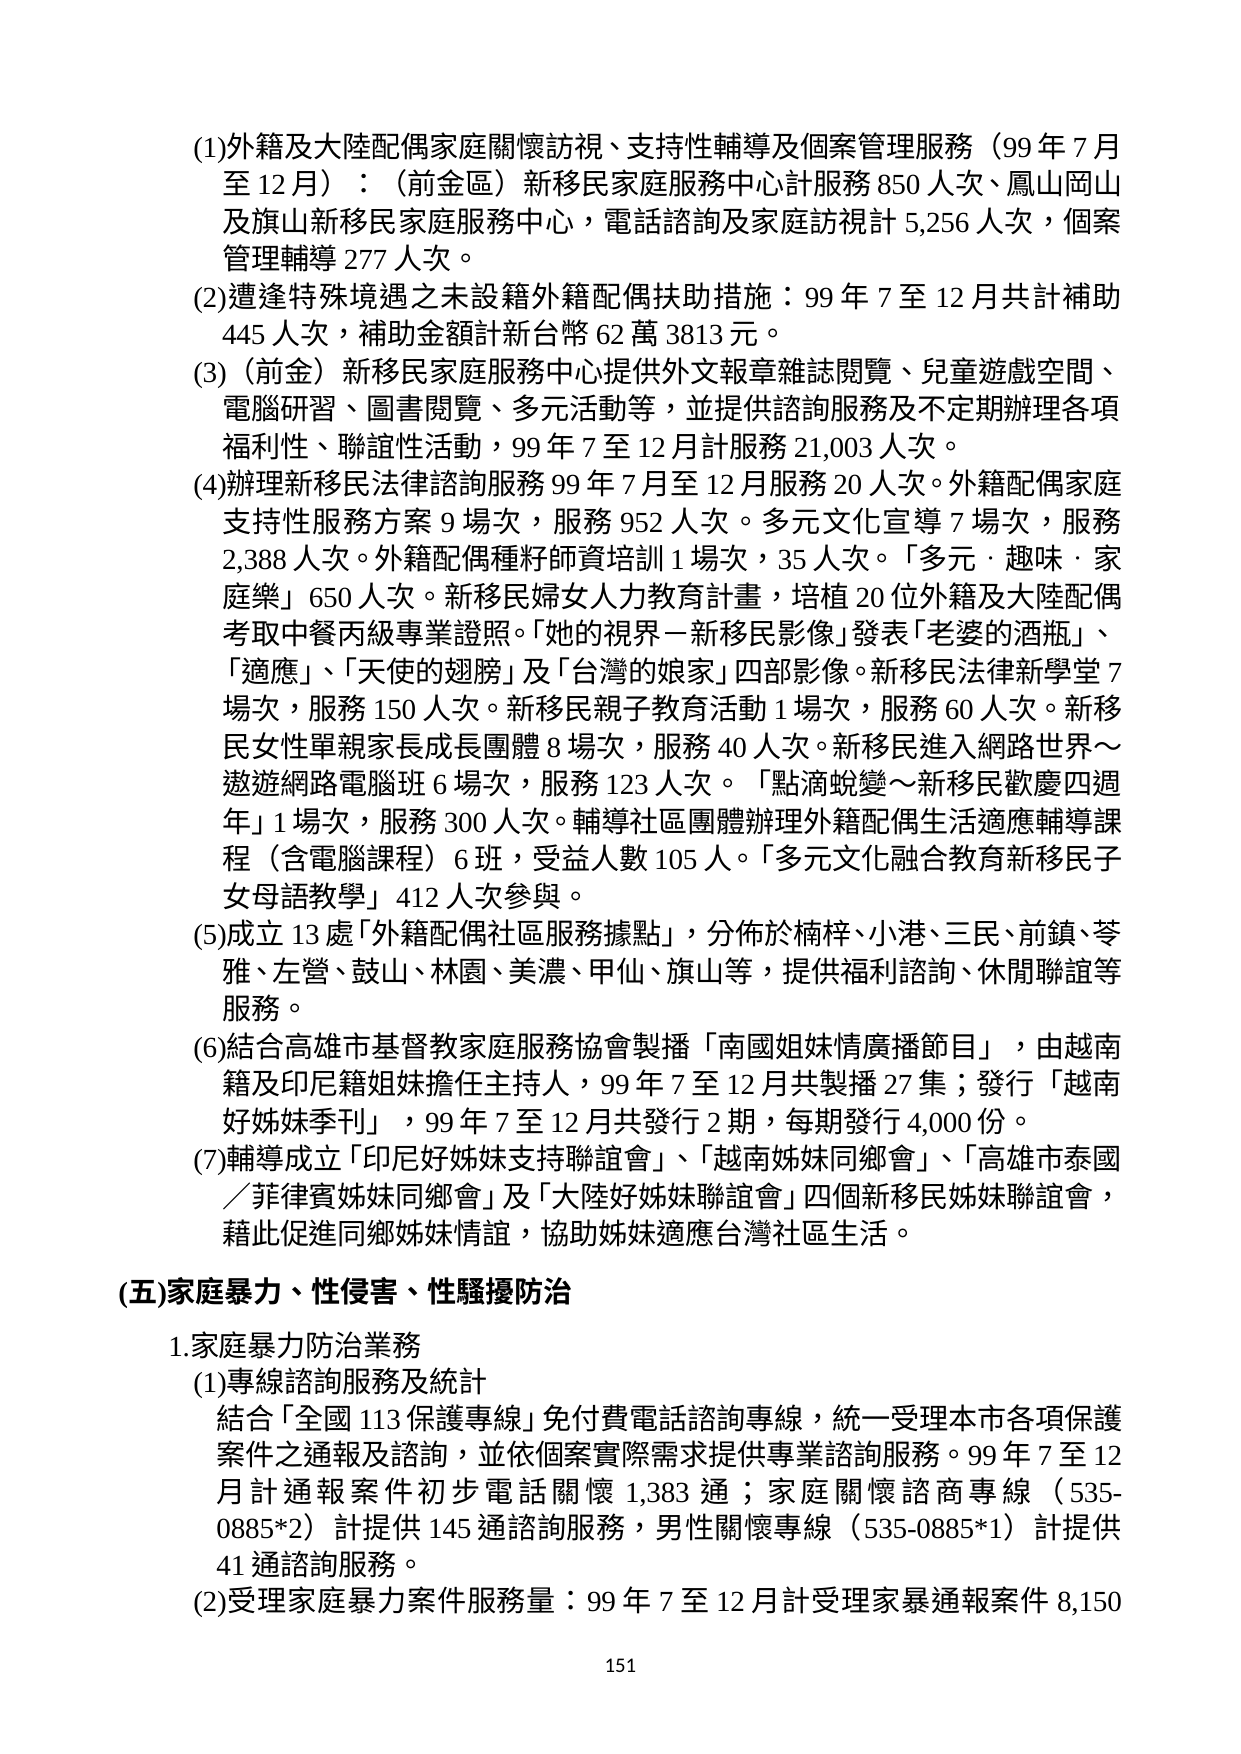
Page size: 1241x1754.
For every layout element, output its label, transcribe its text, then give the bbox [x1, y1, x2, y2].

text (1)專線諮詢服務及統計 [193, 1363, 1122, 1400]
text (五)家庭暴力、性侵害、性騷擾防治 [118, 1252, 1122, 1327]
text (3)（前金）新移民家庭服務中心提供外文報章雜誌閱覽、兒童遊戲空間、電腦研習、圖書閱覽、多元活動等，並提供諮詢服務及不定期辦理各項福利性、聯誼性活動，99年7至12月計服務21,003人次。 [193, 352, 1122, 464]
text 1.家庭暴力防治業務 [168, 1327, 1122, 1363]
text (5)成立13處「外籍配偶社區服務據點」，分佈於楠梓、小港、三民、前鎮、苓雅、左營、鼓山、林園、美濃、甲仙、旗山等，提供福利諮詢、休閒聯誼等服務。 [193, 914, 1122, 1027]
text 結合「全國113保護專線」免付費電話諮詢專線，統一受理本市各項保護案件之通報及諮詢，並依個案實際需求提供專業諮詢服務。99年7至12月計通報案件初步電話關懷1,383通；家庭關懷諮商專線（535-0885*2）計提供145通諮詢服務，男性關懷專線（535-0885*1）計提供41通諮詢服務。 [216, 1400, 1122, 1582]
text (4)辦理新移民法律諮詢服務99年7月至12月服務20人次。外籍配偶家庭支持性服務方案9場次，服務952人次。多元文化宣導7場次，服務2,388人次。外籍配偶種籽師資培訓1場次，35人次。「多元‧趣味‧家庭樂」650人次。新移民婦女人力教育計畫，培植20位外籍及大陸配偶考取中餐丙級專業證照。「她的視界－新移民影像」發表「老婆的酒瓶」、「適應」、「天使的翅膀」及「台灣的娘家」四部影像。新移民法律新學堂7場次，服務150人次。新移民親子教育活動1場次，服務60人次。新移民女性單親家長成長團體8場次，服務40人次。新移民進入網路世界～遨遊網路電腦班6場次，服務123人次。「點滴蛻變～新移民歡慶四週年」1場次，服務300人次。輔導社區團體辦理外籍配偶生活適應輔導課程（含電腦課程）6班，受益人數105人。「多元文化融合教育新移民子女母語教學」412人次參與。 [193, 464, 1122, 914]
text (2)遭逢特殊境遇之未設籍外籍配偶扶助措施：99年7至12月共計補助445人次，補助金額計新台幣62萬3813元。 [193, 277, 1122, 352]
text (6)結合高雄市基督教家庭服務協會製播「南國姐妹情廣播節目」，由越南籍及印尼籍姐妹擔任主持人，99年7至12月共製播27集；發行「越南好姊妹季刊」，99年7至12月共發行2期，每期發行4,000份。 [193, 1027, 1122, 1139]
text (1)外籍及大陸配偶家庭關懷訪視、支持性輔導及個案管理服務（99年7月至12月）：（前金區）新移民家庭服務中心計服務850人次、鳳山岡山及旗山新移民家庭服務中心，電話諮詢及家庭訪視計5,256人次，個案管理輔導277人次。 [193, 127, 1122, 277]
text (7)輔導成立「印尼好姊妹支持聯誼會」、「越南姊妹同鄉會」、「高雄市泰國／菲律賓姊妹同鄉會」及「大陸好姊妹聯誼會」四個新移民姊妹聯誼會，藉此促進同鄉姊妹情誼，協助姊妹適應台灣社區生活。 [193, 1139, 1122, 1252]
text (2)受理家庭暴力案件服務量：99年7至12月計受理家暴通報案件8,150 [193, 1582, 1122, 1619]
